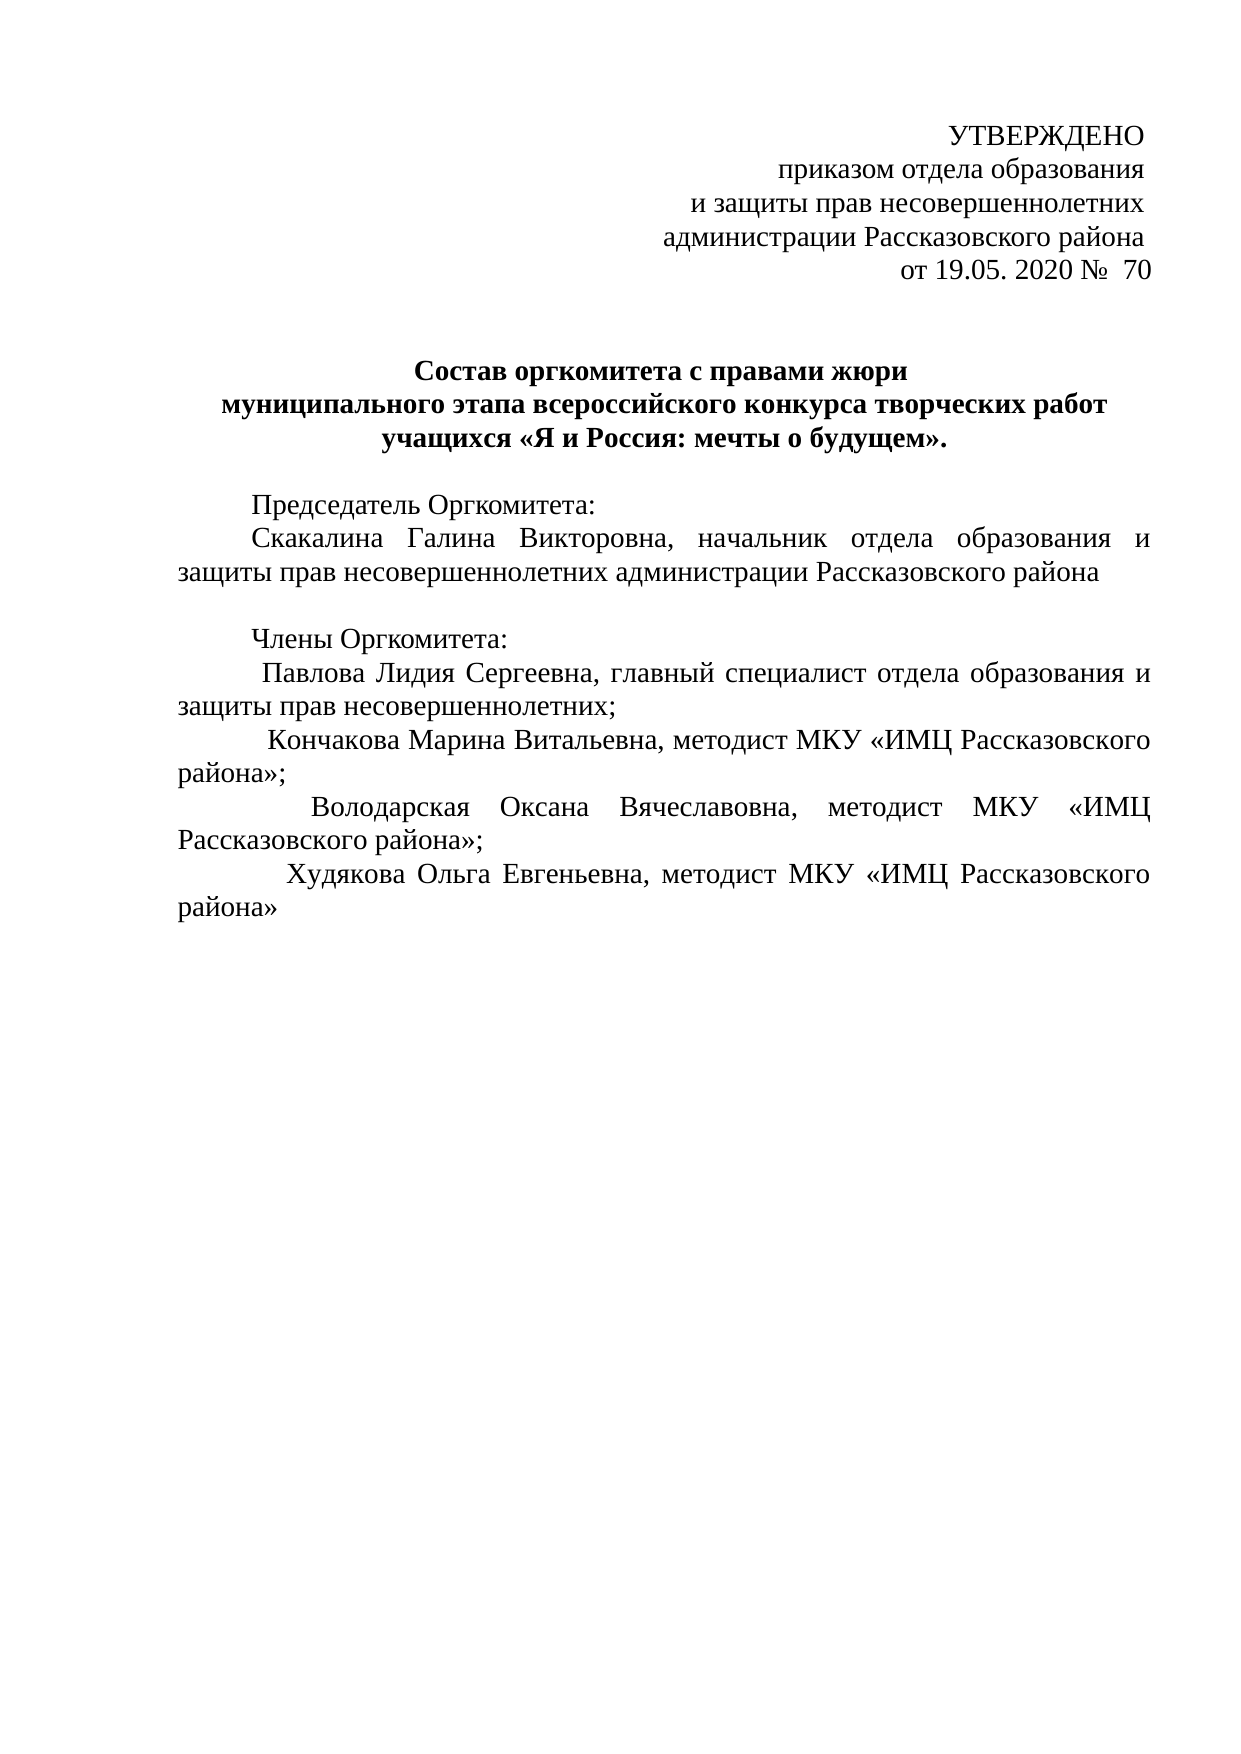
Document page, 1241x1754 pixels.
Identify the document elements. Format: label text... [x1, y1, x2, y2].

text Скакалина Галина Викторовна, начальник отдела образования и защиты прав несовершеннолетних администрации Рассказовского района [177, 521, 1152, 588]
text Павлова Лидия Сергеевна, главный специалист отдела образования и защиты прав несовершеннолетних; [177, 655, 1152, 722]
text Состав оргкомитета с правами жюри [177, 353, 1152, 386]
text администрации Рассказовского района [177, 219, 1152, 252]
text от 19.05. 2020 № 70 [177, 252, 1152, 286]
text приказом отдела образования [177, 152, 1152, 185]
text Кончакова Марина Витальевна, методист МКУ «ИМЦ Рассказовского района»; [177, 722, 1152, 789]
text муниципального этапа всероссийского конкурса творческих работ учащихся «Я и Россия: мечты о будущем». [177, 386, 1152, 453]
text Володарская Оксана Вячеславовна, методист МКУ «ИМЦ Рассказовского района»; [177, 789, 1152, 856]
text Худякова Ольга Евгеньевна, методист МКУ «ИМЦ Рассказовского района» [177, 856, 1152, 923]
text Председатель Оргкомитета: [177, 487, 1152, 521]
text Члены Оргкомитета: [177, 621, 1152, 655]
text и защиты прав несовершеннолетних [177, 185, 1152, 219]
text УТВЕРЖДЕНО [177, 118, 1152, 152]
